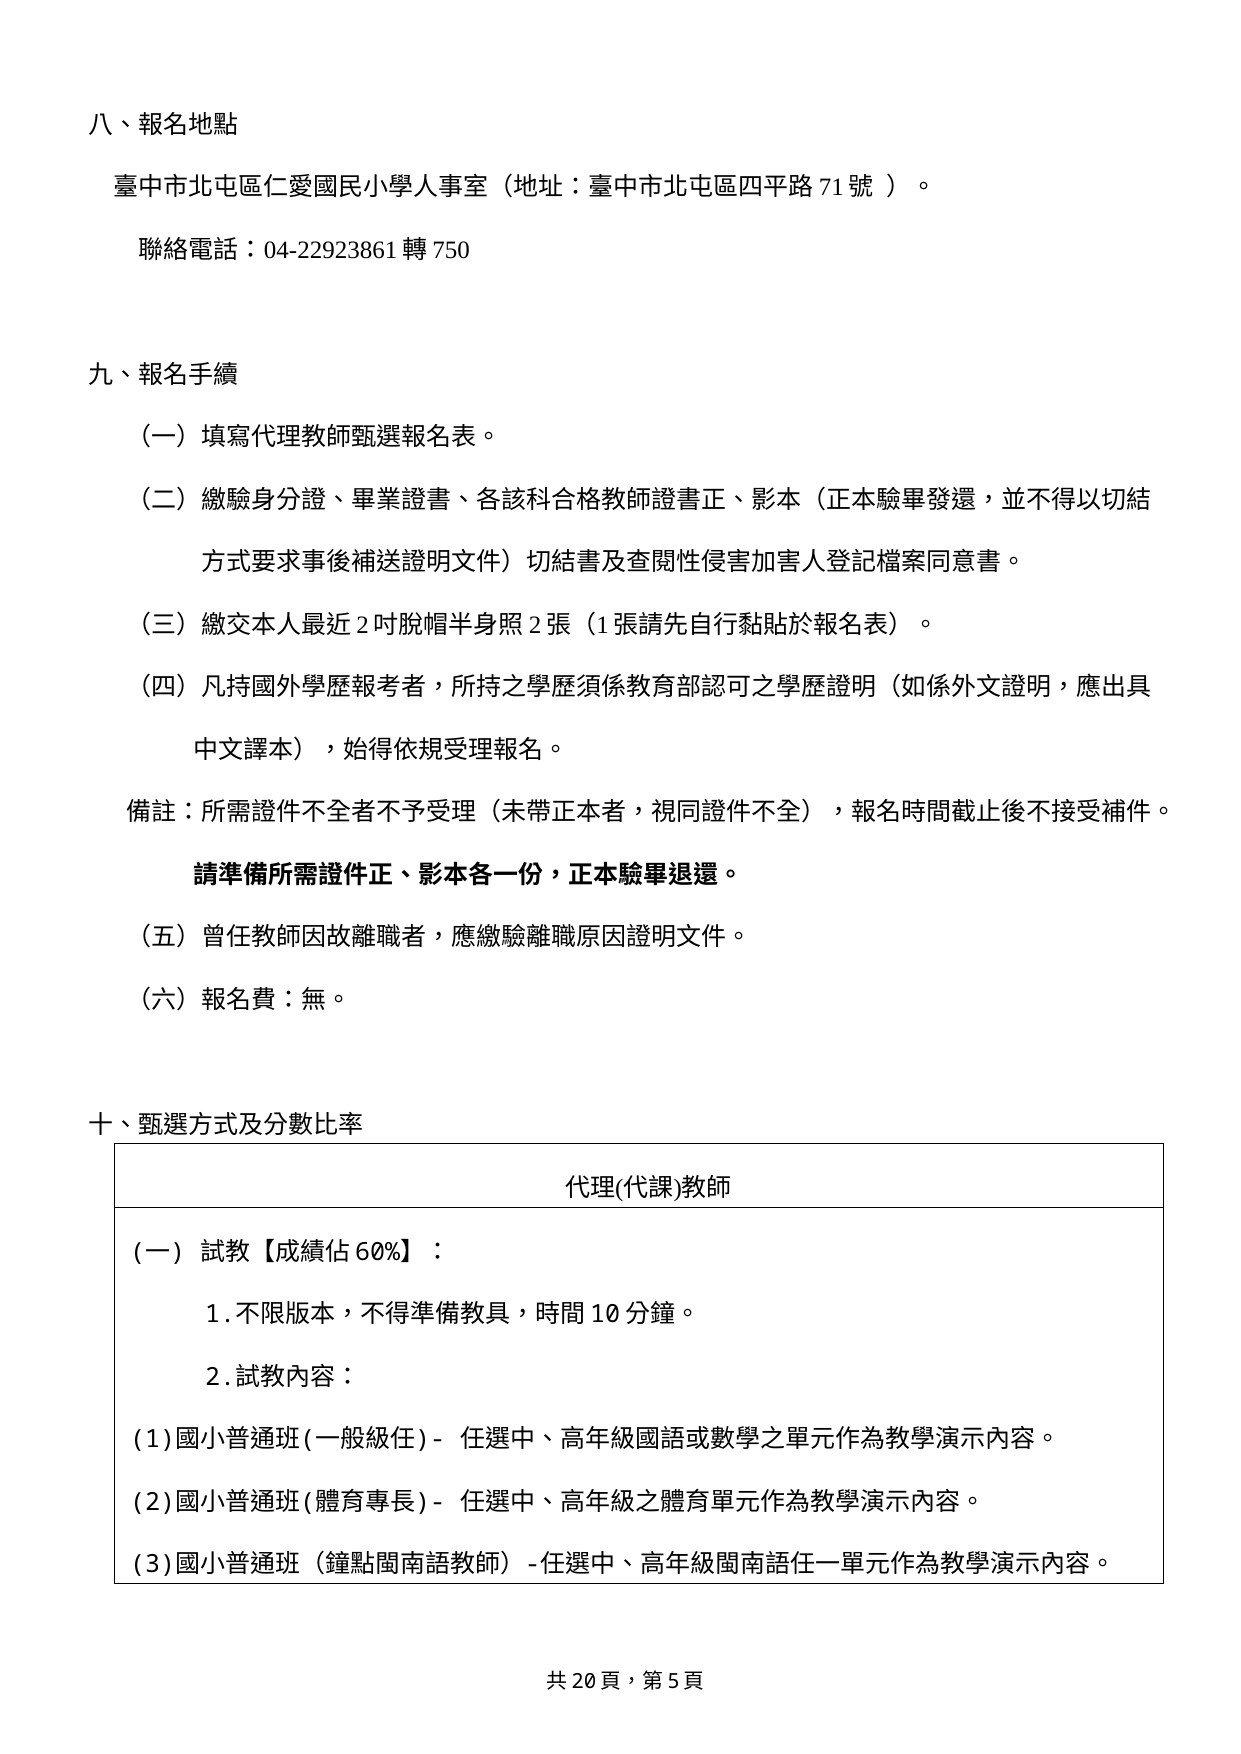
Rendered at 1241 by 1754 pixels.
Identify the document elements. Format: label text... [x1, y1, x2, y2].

text （四）凡持國外學歷報考者，所持之學歷須係教育部認可之學歷證明（如係外文證明，應出具中文譯本），始得依規受理報名。 [126, 643, 1152, 768]
text （五）曾任教師因故離職者，應繳驗離職原因證明文件。 [126, 893, 1152, 956]
text 十、甄選方式及分數比率 [89, 1081, 1152, 1143]
text （二）繳驗身分證、畢業證書、各該科合格教師證書正、影本（正本驗畢發還，並不得以切結方式要求事後補送證明文件）切結書及查閱性侵害加害人登記檔案同意書。 [126, 456, 1152, 581]
text （三）繳交本人最近2吋脫帽半身照2張（1張請先自行黏貼於報名表）。 [126, 581, 1152, 643]
text 臺中市北屯區仁愛國民小學人事室（地址：臺中市北屯區四平路71號 ）。 [89, 143, 1152, 206]
text 八、報名地點 [89, 81, 1152, 143]
table_header 代理(代課)教師 [115, 1144, 1163, 1207]
text 備註：所需證件不全者不予受理（未帶正本者，視同證件不全），報名時間截止後不接受補件。請準備所需證件正、影本各一份，正本驗畢退還。 [126, 768, 1152, 893]
text （六）報名費：無。 [126, 956, 1152, 1018]
table_cell (一) 試教【成績佔60%】： 1.不限版本，不得準備教具，時間10分鐘。 2.試教內容： (1)國小普通班(一般級任)- 任選中、高年級國語或數學之單元作為教學演示內容。 (2)國小普通班(體育專長)- 任選中、高年級之體育單元作為教學演示內容。 (3)國小普通班（鐘點閩南語教師）-任選中、高年級閩南語任一單元作為教學演示內容。 [115, 1208, 1163, 1583]
text 聯絡電話：04-22923861轉750 [114, 206, 1152, 268]
text 九、報名手續 [89, 331, 1152, 393]
text （一）填寫代理教師甄選報名表。 [89, 393, 1152, 456]
